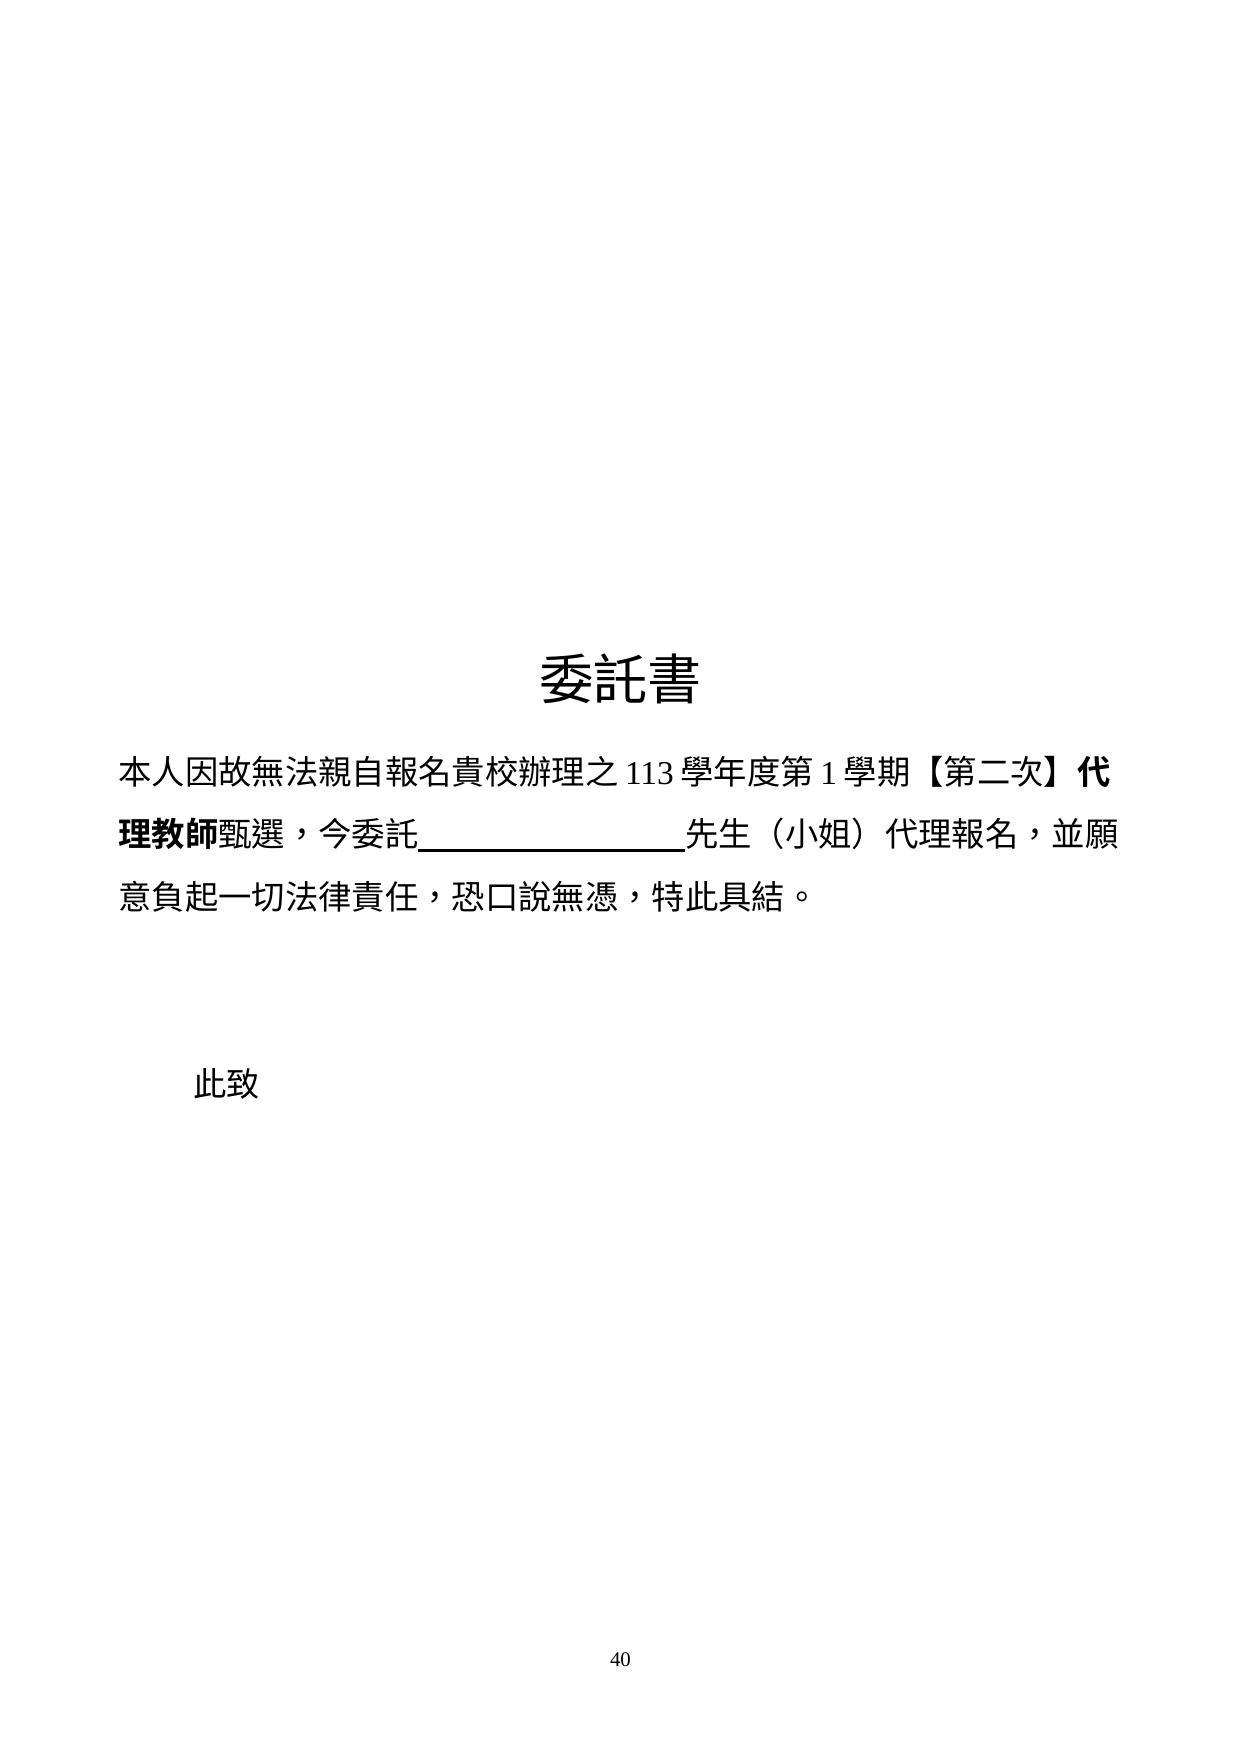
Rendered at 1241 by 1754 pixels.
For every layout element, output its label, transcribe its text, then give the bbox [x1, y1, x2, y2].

text 此致 [118, 1040, 1122, 1103]
text 本人因故無法親自報名貴校辦理之113學年度第1學期【第二次】代理教師甄選，今委託 先生（小姐）代理報名，並願意負起一切法律責任，恐口說無憑，特此具結。 [118, 728, 1122, 915]
text 委託書 [118, 603, 1122, 728]
